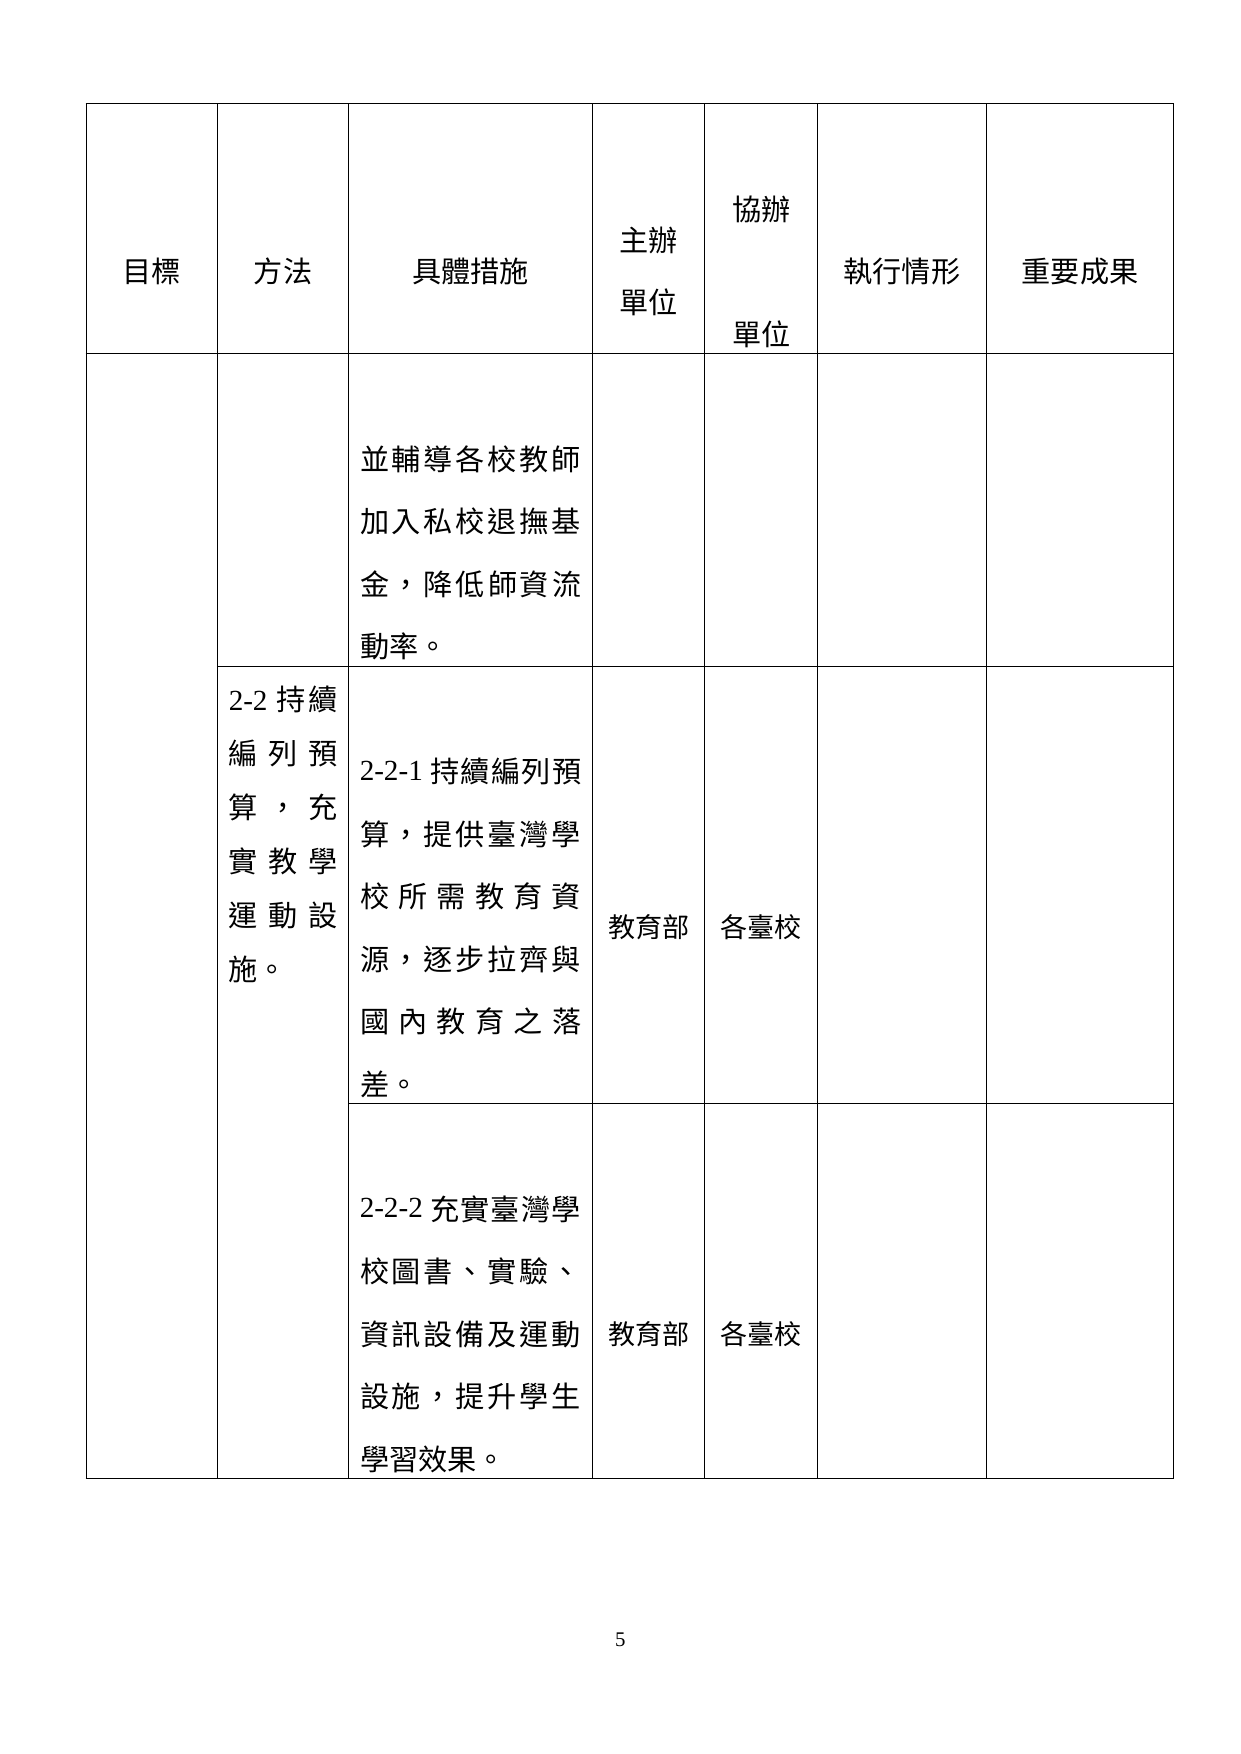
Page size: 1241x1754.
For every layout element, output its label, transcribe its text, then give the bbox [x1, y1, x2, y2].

table_header 方法 [218, 104, 348, 353]
table_cell [987, 354, 1173, 666]
table_header 重要成果 [987, 104, 1173, 353]
table_header 執行情形 [818, 104, 986, 353]
table_cell 並輔導各校教師加入私校退撫基金，降低師資流動率。 [349, 354, 592, 666]
table_cell 各臺校 [705, 1104, 817, 1478]
table_cell [818, 1104, 986, 1478]
table_cell 各臺校 [705, 667, 817, 1103]
table_cell [593, 354, 704, 666]
table_cell 2-2-1持續編列預算，提供臺灣學校所需教育資源，逐步拉齊與國內教育之落差。 [349, 667, 592, 1103]
table_cell [818, 354, 986, 666]
table_cell 教育部 [593, 667, 704, 1103]
table_header 目標 [87, 104, 217, 353]
table_header 主辦 單位 [593, 104, 704, 353]
table_cell [987, 1104, 1173, 1478]
table_cell [987, 667, 1173, 1103]
table_cell [218, 354, 348, 666]
table_cell 教育部 [593, 1104, 704, 1478]
table_cell [818, 667, 986, 1103]
table_header 具體措施 [349, 104, 592, 353]
table_cell 2-2持續編列預算，充實教學運動設施。 [218, 667, 348, 1478]
table_cell [87, 354, 217, 1478]
table_header 協辦 單位 [705, 104, 817, 353]
table_cell [705, 354, 817, 666]
table_cell 2-2-2充實臺灣學校圖書、實驗、資訊設備及運動設施，提升學生學習效果。 [349, 1104, 592, 1478]
